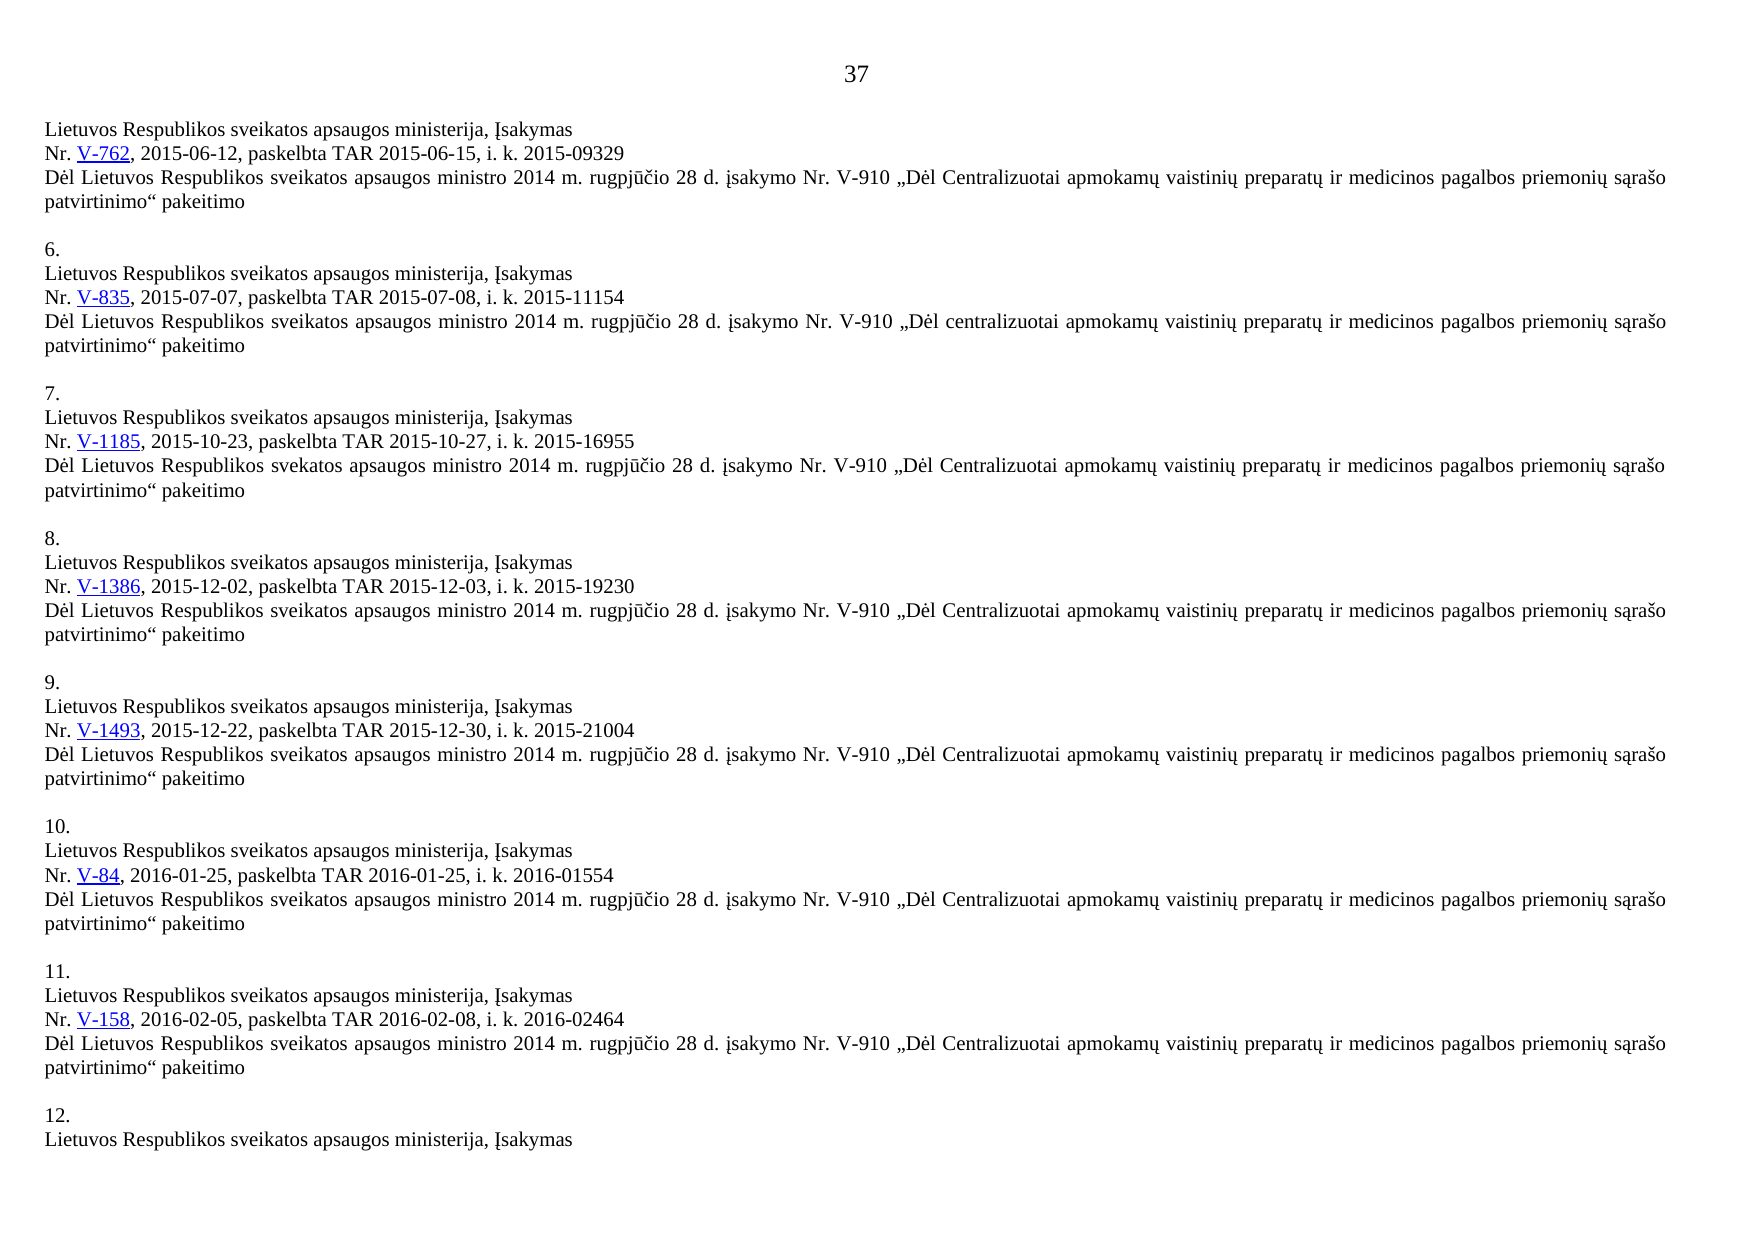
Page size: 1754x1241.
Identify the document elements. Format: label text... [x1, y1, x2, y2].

text Dėl Lietuvos Respublikos sveikatos apsaugos ministro 2014 m. rugpjūčio 28 d. įsakymo Nr. V-910 „Dėl Centralizuotai apmokamų vaistinių preparatų ir medicinos pagalbos priemonių sąrašo patvirtinimo“ pakeitimo [44, 165, 1668, 213]
text Nr. V-1386, 2015-12-02, paskelbta TAR 2015-12-03, i. k. 2015-19230 [44, 574, 1668, 598]
text 11. [44, 959, 1668, 983]
text Nr. V-158, 2016-02-05, paskelbta TAR 2016-02-08, i. k. 2016-02464 [44, 1007, 1668, 1031]
text Nr. V-835, 2015-07-07, paskelbta TAR 2015-07-08, i. k. 2015-11154 [44, 285, 1668, 309]
text Lietuvos Respublikos sveikatos apsaugos ministerija, Įsakymas [44, 117, 1668, 141]
text Dėl Lietuvos Respublikos sveikatos apsaugos ministro 2014 m. rugpjūčio 28 d. įsakymo Nr. V-910 „Dėl centralizuotai apmokamų vaistinių preparatų ir medicinos pagalbos priemonių sąrašo patvirtinimo“ pakeitimo [44, 309, 1668, 357]
text Nr. V-762, 2015-06-12, paskelbta TAR 2015-06-15, i. k. 2015-09329 [44, 141, 1668, 165]
text Dėl Lietuvos Respublikos sveikatos apsaugos ministro 2014 m. rugpjūčio 28 d. įsakymo Nr. V-910 „Dėl Centralizuotai apmokamų vaistinių preparatų ir medicinos pagalbos priemonių sąrašo patvirtinimo“ pakeitimo [44, 887, 1668, 935]
text 8. [44, 526, 1668, 550]
text Lietuvos Respublikos sveikatos apsaugos ministerija, Įsakymas [44, 694, 1668, 718]
text Dėl Lietuvos Respublikos svekatos apsaugos ministro 2014 m. rugpjūčio 28 d. įsakymo Nr. V-910 „Dėl Centralizuotai apmokamų vaistinių preparatų ir medicinos pagalbos priemonių sąrašo patvirtinimo“ pakeitimo [44, 453, 1668, 502]
text Dėl Lietuvos Respublikos sveikatos apsaugos ministro 2014 m. rugpjūčio 28 d. įsakymo Nr. V-910 „Dėl Centralizuotai apmokamų vaistinių preparatų ir medicinos pagalbos priemonių sąrašo patvirtinimo“ pakeitimo [44, 1031, 1668, 1079]
text Dėl Lietuvos Respublikos sveikatos apsaugos ministro 2014 m. rugpjūčio 28 d. įsakymo Nr. V-910 „Dėl Centralizuotai apmokamų vaistinių preparatų ir medicinos pagalbos priemonių sąrašo patvirtinimo“ pakeitimo [44, 742, 1668, 790]
text Dėl Lietuvos Respublikos sveikatos apsaugos ministro 2014 m. rugpjūčio 28 d. įsakymo Nr. V-910 „Dėl Centralizuotai apmokamų vaistinių preparatų ir medicinos pagalbos priemonių sąrašo patvirtinimo“ pakeitimo [44, 598, 1668, 646]
text 12. [44, 1103, 1668, 1127]
text Nr. V-1185, 2015-10-23, paskelbta TAR 2015-10-27, i. k. 2015-16955 [44, 429, 1668, 453]
text 10. [44, 814, 1668, 838]
text 7. [44, 381, 1668, 405]
text Lietuvos Respublikos sveikatos apsaugos ministerija, Įsakymas [44, 550, 1668, 574]
text Lietuvos Respublikos sveikatos apsaugos ministerija, Įsakymas [44, 983, 1668, 1007]
text Lietuvos Respublikos sveikatos apsaugos ministerija, Įsakymas [44, 405, 1668, 429]
text Nr. V-1493, 2015-12-22, paskelbta TAR 2015-12-30, i. k. 2015-21004 [44, 718, 1668, 742]
text 6. [44, 237, 1668, 261]
text Lietuvos Respublikos sveikatos apsaugos ministerija, Įsakymas [44, 261, 1668, 285]
text 9. [44, 670, 1668, 694]
text Lietuvos Respublikos sveikatos apsaugos ministerija, Įsakymas [44, 1127, 1668, 1151]
text Lietuvos Respublikos sveikatos apsaugos ministerija, Įsakymas [44, 838, 1668, 862]
text Nr. V-84, 2016-01-25, paskelbta TAR 2016-01-25, i. k. 2016-01554 [44, 862, 1668, 887]
